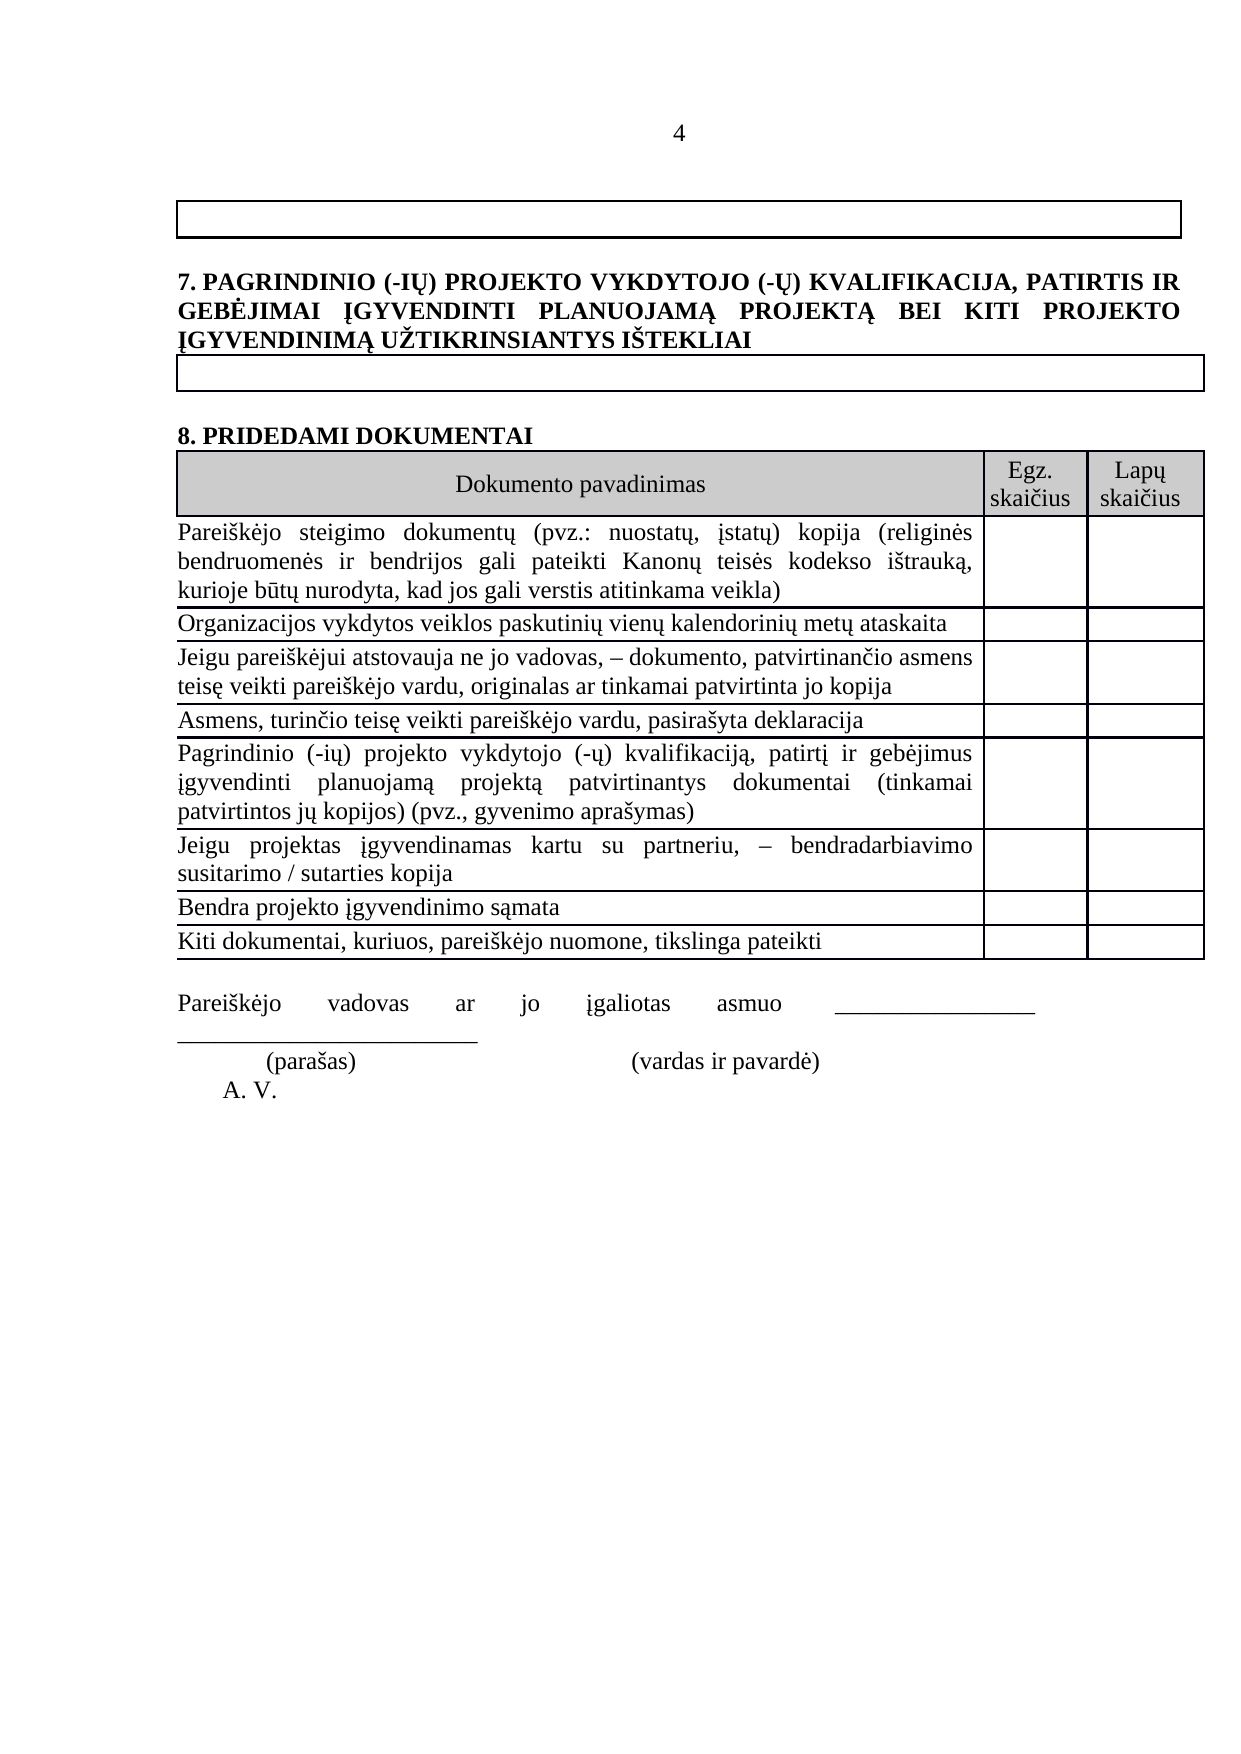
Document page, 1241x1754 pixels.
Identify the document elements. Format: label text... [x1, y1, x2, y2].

text A. V. [177, 1075, 1181, 1103]
table_cell [1089, 642, 1203, 703]
table_cell [1089, 609, 1203, 640]
table_header Lapų skaičius [1089, 452, 1203, 515]
table_cell [1089, 830, 1203, 890]
text 8. PRIDEDAMI DOKUMENTAI [177, 421, 1181, 450]
table_cell Kiti dokumentai, kuriuos, pareiškėjo nuomone, tikslinga pateikti [177, 926, 983, 958]
table_header [178, 202, 1180, 236]
table_cell [985, 705, 1086, 736]
table_cell Asmens, turinčio teisę veikti pareiškėjo vardu, pasirašyta deklaracija [177, 705, 983, 736]
table_header [178, 356, 1203, 390]
table_cell Organizacijos vykdytos veiklos paskutinių vienų kalendorinių metų ataskaita [177, 609, 983, 640]
table_cell Pareiškėjo steigimo dokumentų (pvz.: nuostatų, įstatų) kopija (religinės bendruomenės ir bendrijos gali pateikti Kanonų teisės kodekso ištrauką, kurioje būtų nurodyta, kad jos gali verstis atitinkama veikla) [177, 517, 983, 606]
table_cell [1089, 892, 1203, 924]
text 7. PAGRINDINIO (-IŲ) PROJEKTO VYKDYTOJO (-Ų) KVALIFIKACIJA, PATIRTIS IR GEBĖJIMAI ĮGYVENDINTI PLANUOJAMĄ PROJEKTĄ BEI KITI PROJEKTO ĮGYVENDINIMĄ UŽTIKRINSIANTYS IŠTEKLIAI [177, 267, 1181, 353]
table_cell [1089, 517, 1203, 606]
table_cell [985, 739, 1086, 828]
text (parašas) (vardas ir pavardė) [177, 1046, 1181, 1075]
table_cell [985, 609, 1086, 640]
text Pareiškėjo vadovas ar jo įgaliotas asmuo ________________ ________________________ [177, 988, 1181, 1046]
table_cell Pagrindinio (-ių) projekto vykdytojo (-ų) kvalifikaciją, patirtį ir gebėjimus įgyvendinti planuojamą projektą patvirtinantys dokumentai (tinkamai patvirtintos jų kopijos) (pvz., gyvenimo aprašymas) [177, 739, 983, 828]
table_cell [1089, 705, 1203, 736]
table_cell [985, 830, 1086, 890]
table_cell Jeigu projektas įgyvendinamas kartu su partneriu, – bendradarbiavimo susitarimo / sutarties kopija [177, 830, 983, 890]
table_cell Bendra projekto įgyvendinimo sąmata [177, 892, 983, 924]
table_header Egz. skaičius [985, 452, 1086, 515]
table_cell [1089, 926, 1203, 958]
table_cell Jeigu pareiškėjui atstovauja ne jo vadovas, – dokumento, patvirtinančio asmens teisę veikti pareiškėjo vardu, originalas ar tinkamai patvirtinta jo kopija [177, 642, 983, 703]
table_cell [985, 892, 1086, 924]
table_cell [985, 926, 1086, 958]
table_cell [985, 517, 1086, 606]
table_cell [1089, 739, 1203, 828]
table_header Dokumento pavadinimas [178, 452, 983, 515]
table_cell [985, 642, 1086, 703]
